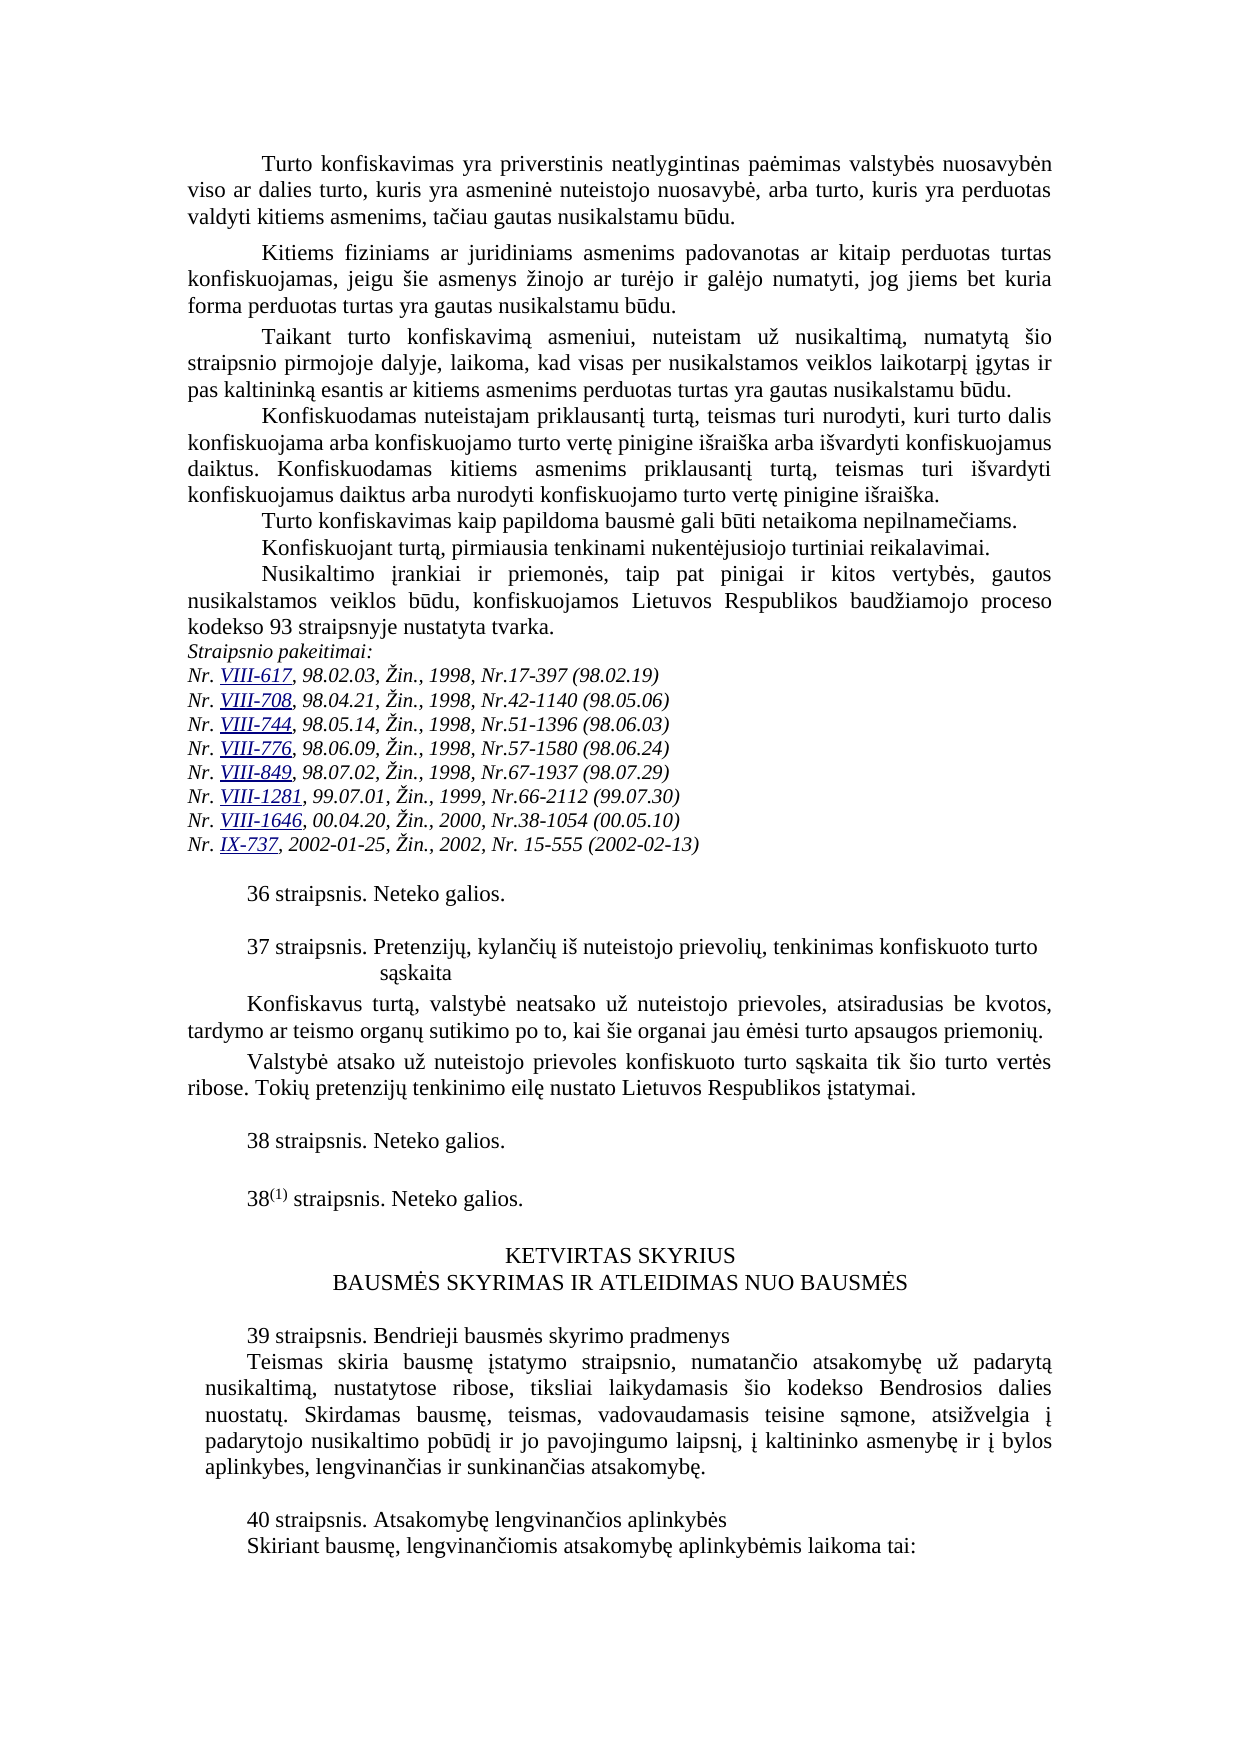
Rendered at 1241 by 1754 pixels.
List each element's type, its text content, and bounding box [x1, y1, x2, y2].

text BAUSMĖS SKYRIMAS IR ATLEIDIMAS NUO BAUSMĖS [187, 1269, 1053, 1295]
text Konfiskuodamas nuteistajam priklausantį turtą, teismas turi nurodyti, kuri turto dalis konfiskuojama arba konfiskuojamo turto vertę pinigine išraiška arba išvardyti konfiskuojamus daiktus. Konfiskuodamas kitiems asmenims priklausantį turtą, teismas turi išvardyti konfiskuojamus daiktus arba nurodyti konfiskuojamo turto vertę pinigine išraiška. [187, 402, 1053, 508]
text sąskaita [379, 959, 1053, 985]
text Kitiems fiziniams ar juridiniams asmenims padovanotas ar kitaip perduotas turtas konfiskuojamas, jeigu šie asmenys žinojo ar turėjo ir galėjo numatyti, jog jiems bet kuria forma perduotas turtas yra gautas nusikalstamu būdu. [187, 239, 1053, 318]
text Konfiskavus turtą, valstybė neatsako už nuteistojo prievoles, atsiradusias be kvotos, tardymo ar teismo organų sutikimo po to, kai šie organai jau ėmėsi turto apsaugos priemonių. [187, 990, 1053, 1043]
text 38 straipsnis. Neteko galios. [208, 1127, 1053, 1153]
text 36 straipsnis. Neteko galios. [205, 880, 1053, 906]
text 38(1) straipsnis. Neteko galios. [187, 1185, 1053, 1211]
text Nr. VIII-1281, 99.07.01, Žin., 1999, Nr.66-2112 (99.07.30) [187, 784, 1053, 808]
text Nr. VIII-776, 98.06.09, Žin., 1998, Nr.57-1580 (98.06.24) [187, 736, 1053, 760]
text Nusikaltimo įrankiai ir priemonės, taip pat pinigai ir kitos vertybės, gautos nusikalstamos veiklos būdu, konfiskuojamos Lietuvos Respublikos baudžiamojo proceso kodekso 93 straipsnyje nustatyta tvarka. [187, 560, 1053, 639]
text Teismas skiria bausmę įstatymo straipsnio, numatančio atsakomybę už padarytą nusikaltimą, nustatytose ribose, tiksliai laikydamasis šio kodekso Bendrosios dalies nuostatų. Skirdamas bausmę, teismas, vadovaudamasis teisine sąmone, atsižvelgia į padarytojo nusikaltimo pobūdį ir jo pavojingumo laipsnį, į kaltininko asmenybę ir į bylos aplinkybes, lengvinančias ir sunkinančias atsakomybę. [205, 1348, 1053, 1480]
text Nr. IX-737, 2002-01-25, Žin., 2002, Nr. 15-555 (2002-02-13) [187, 832, 1053, 856]
text Konfiskuojant turtą, pirmiausia tenkinami nukentėjusiojo turtiniai reikalavimai. [187, 534, 1053, 560]
text Straipsnio pakeitimai: [187, 639, 1053, 663]
text Turto konfiskavimas kaip papildoma bausmė gali būti netaikoma nepilnamečiams. [187, 508, 1053, 534]
text KETVIRTAS SKYRIUS [187, 1243, 1053, 1269]
text Nr. VIII-849, 98.07.02, Žin., 1998, Nr.67-1937 (98.07.29) [187, 760, 1053, 784]
text 40 straipsnis. Atsakomybę lengvinančios aplinkybės [187, 1506, 1053, 1532]
text Valstybė atsako už nuteistojo prievoles konfiskuoto turto sąskaita tik šio turto vertės ribose. Tokių pretenzijų tenkinimo eilę nustato Lietuvos Respublikos įstatymai. [187, 1048, 1053, 1101]
text 37 straipsnis. Pretenzijų, kylančių iš nuteistojo prievolių, tenkinimas konfiskuoto turto [247, 933, 1053, 959]
text 39 straipsnis. Bendrieji bausmės skyrimo pradmenys [205, 1322, 1053, 1348]
text Taikant turto konfiskavimą asmeniui, nuteistam už nusikaltimą, numatytą šio straipsnio pirmojoje dalyje, laikoma, kad visas per nusikalstamos veiklos laikotarpį įgytas ir pas kaltininką esantis ar kitiems asmenims perduotas turtas yra gautas nusikalstamu būdu. [187, 323, 1053, 402]
text Turto konfiskavimas yra priverstinis neatlygintinas paėmimas valstybės nuosavybėn viso ar dalies turto, kuris yra asmeninė nuteistojo nuosavybė, arba turto, kuris yra perduotas valdyti kitiems asmenims, tačiau gautas nusikalstamu būdu. [187, 150, 1053, 229]
text Nr. VIII-617, 98.02.03, Žin., 1998, Nr.17-397 (98.02.19) [187, 663, 1053, 687]
text Skiriant bausmę, lengvinančiomis atsakomybę aplinkybėmis laikoma tai: [187, 1532, 1053, 1559]
text Nr. VIII-744, 98.05.14, Žin., 1998, Nr.51-1396 (98.06.03) [187, 712, 1053, 736]
text Nr. VIII-1646, 00.04.20, Žin., 2000, Nr.38-1054 (00.05.10) [187, 808, 1053, 832]
text Nr. VIII-708, 98.04.21, Žin., 1998, Nr.42-1140 (98.05.06) [187, 687, 1053, 712]
